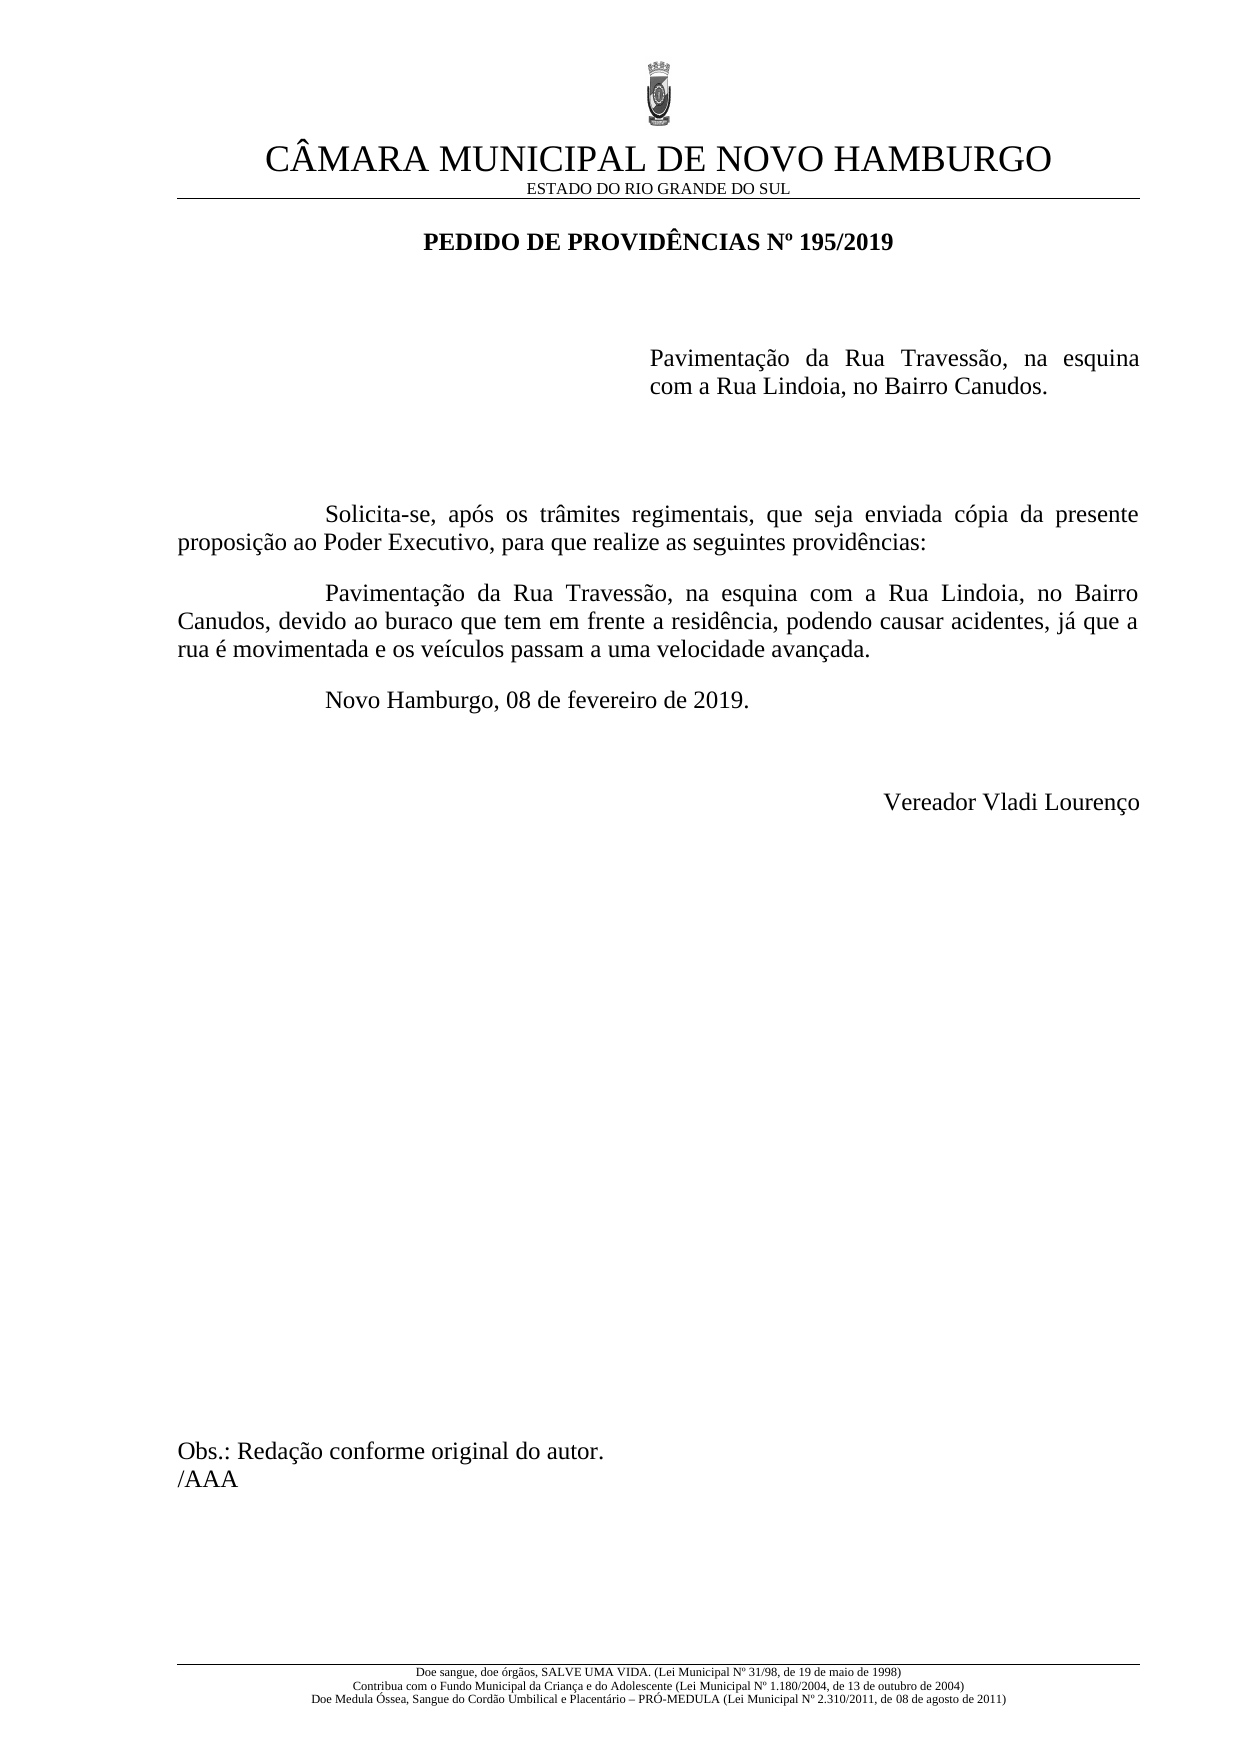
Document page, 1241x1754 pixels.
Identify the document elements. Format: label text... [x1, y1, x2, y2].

text Vereador Vladi Lourenço [177, 788, 1140, 816]
text Pavimentação da Rua Travessão, na esquina com a Rua Lindoia, no Bairro Canudos. [649, 344, 1140, 400]
text Novo Hamburgo, 08 de fevereiro de 2019. [177, 686, 1140, 714]
text /AAA [177, 1465, 1140, 1493]
text Obs.: Redação conforme original do autor. [177, 1437, 1140, 1465]
text Pavimentação da Rua Travessão, na esquina com a Rua Lindoia, no Bairro Canudos, devido ao buraco que tem em frente a residência, podendo causar acidentes, já que a rua é movimentada e os veículos passam a uma velocidade avançada. [177, 579, 1140, 662]
text PEDIDO DE PROVIDÊNCIAS Nº 195/2019 [177, 228, 1140, 256]
text Solicita-se, após os trâmites regimentais, que seja enviada cópia da presente proposição ao Poder Executivo, para que realize as seguintes providências: [177, 500, 1140, 556]
